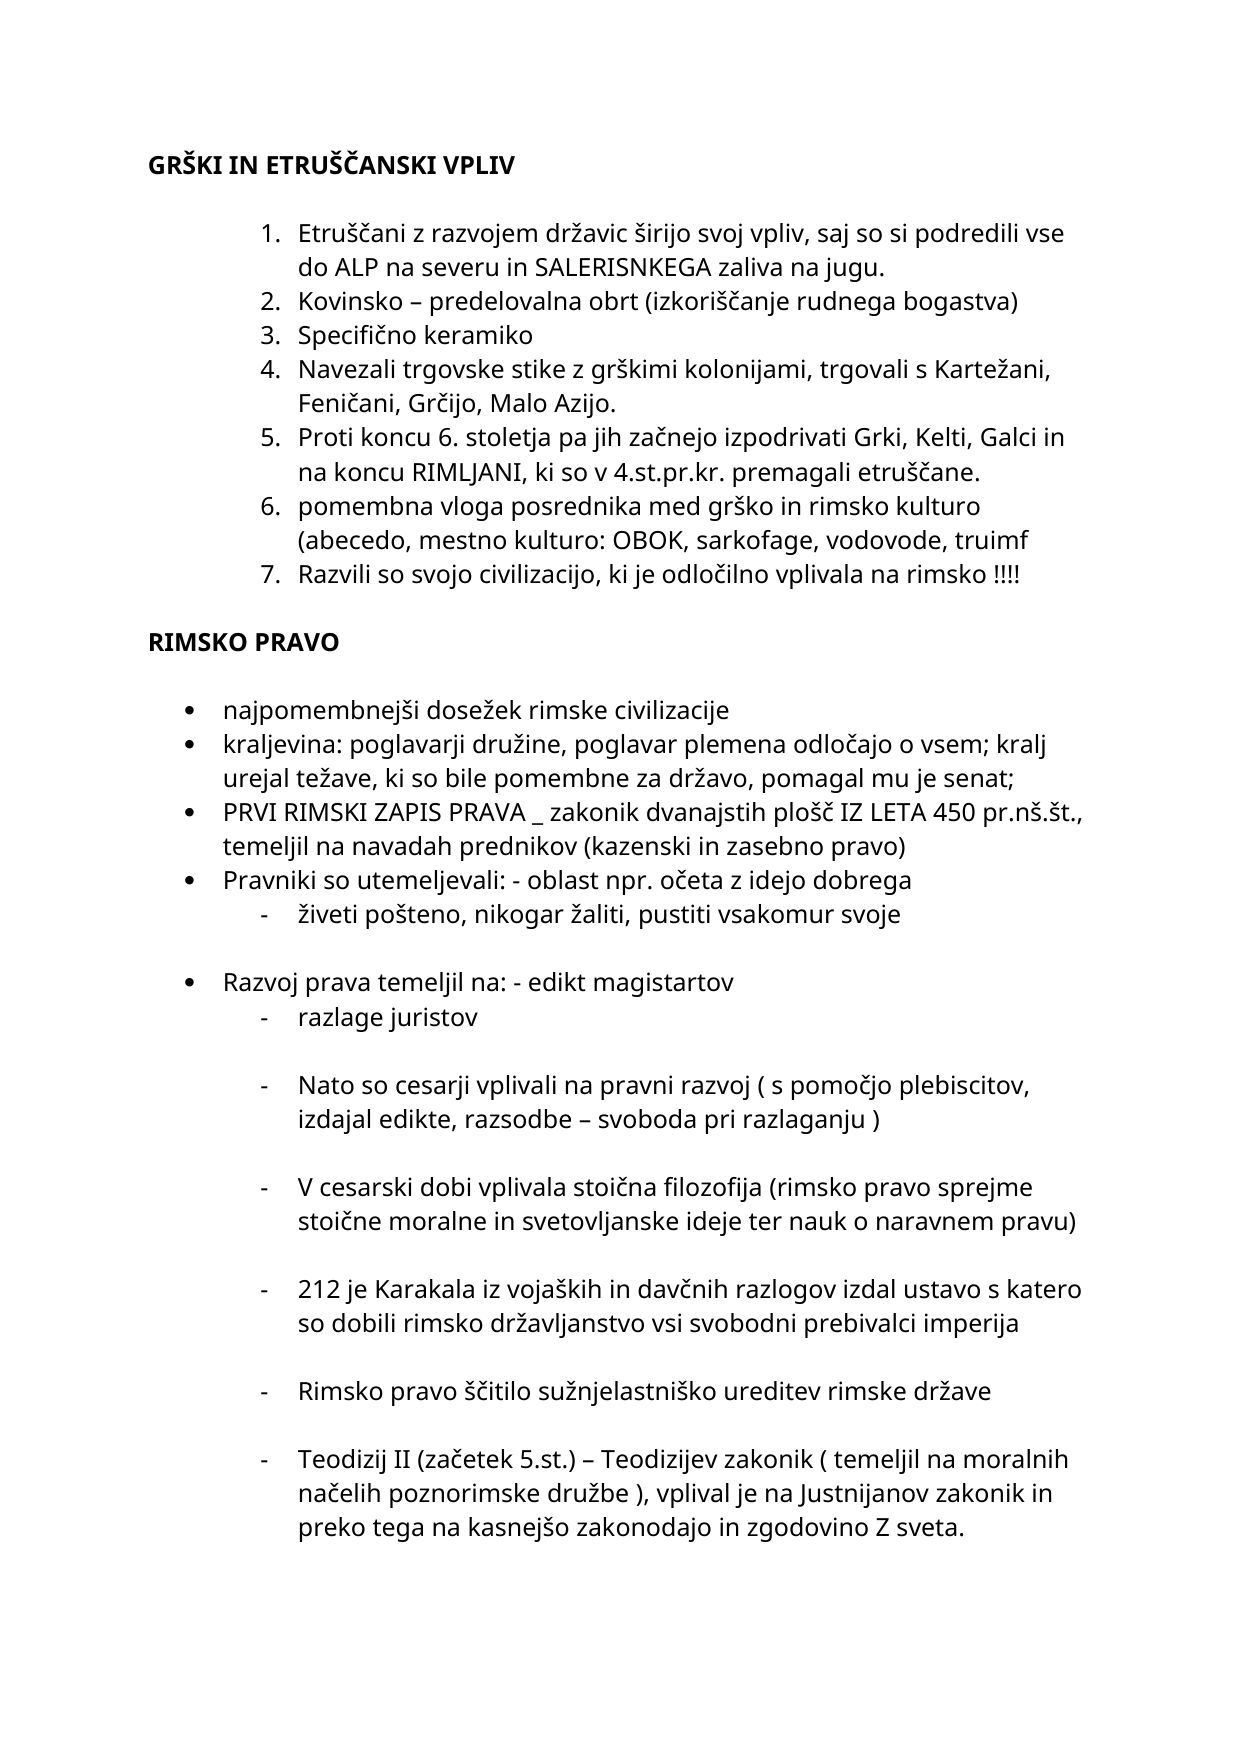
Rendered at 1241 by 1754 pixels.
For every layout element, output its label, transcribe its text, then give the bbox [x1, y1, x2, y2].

list Nato so cesarji vplivali na pravni razvoj ( s pomočjo plebiscitov, izdajal edikte, razsodbe – svoboda pri razlaganju ) [260, 1067, 1093, 1135]
list razlage juristov [260, 999, 1093, 1033]
list Teodizij II (začetek 5.st.) – Teodizijev zakonik ( temeljil na moralnih načelih poznorimske družbe ), vplival je na Justnijanov zakonik in preko tega na kasnejšo zakonodajo in zgodovino Z sveta. [260, 1442, 1093, 1544]
list Rimsko pravo ščitilo sužnjelastniško ureditev rimske države [260, 1374, 1093, 1408]
list Proti koncu 6. stoletja pa jih začnejo izpodrivati Grki, Kelti, Galci in na koncu RIMLJANI, ki so v 4.st.pr.kr. premagali etruščane. [260, 420, 1093, 488]
list V cesarski dobi vplivala stoična filozofija (rimsko pravo sprejme stoične moralne in svetovljanske ideje ter nauk o naravnem pravu) [260, 1169, 1093, 1238]
list Specifično keramiko [260, 318, 1093, 352]
list Kovinsko – predelovalna obrt (izkoriščanje rudnega bogastva) [260, 284, 1093, 318]
list 212 je Karakala iz vojaških in davčnih razlogov izdal ustavo s katero so dobili rimsko državljanstvo vsi svobodni prebivalci imperija [260, 1272, 1093, 1340]
list Pravniki so utemeljevali: - oblast npr. očeta z idejo dobrega [185, 863, 1093, 897]
list Razvoj prava temeljil na: - edikt magistartov [185, 965, 1093, 999]
list pomembna vloga posrednika med grško in rimsko kulturo (abecedo, mestno kulturo: OBOK, sarkofage, vodovode, truimf [260, 488, 1093, 556]
text GRŠKI IN ETRUŠČANSKI VPLIV [148, 148, 1093, 182]
list Etruščani z razvojem državic širijo svoj vpliv, saj so si podredili vse do ALP na severu in SALERISNKEGA zaliva na jugu. [260, 216, 1093, 284]
list živeti pošteno, nikogar žaliti, pustiti vsakomur svoje [260, 897, 1093, 931]
list Razvili so svojo civilizacijo, ki je odločilno vplivala na rimsko !!!! [260, 556, 1093, 590]
list PRVI RIMSKI ZAPIS PRAVA _ zakonik dvanajstih plošč IZ LETA 450 pr.nš.št., temeljil na navadah prednikov (kazenski in zasebno pravo) [185, 795, 1093, 863]
list kraljevina: poglavarji družine, poglavar plemena odločajo o vsem; kralj urejal težave, ki so bile pomembne za državo, pomagal mu je senat; [185, 727, 1093, 795]
text RIMSKO PRAVO [148, 624, 1093, 658]
list najpomembnejši dosežek rimske civilizacije [185, 693, 1093, 727]
list Navezali trgovske stike z grškimi kolonijami, trgovali s Kartežani, Feničani, Grčijo, Malo Azijo. [260, 352, 1093, 420]
